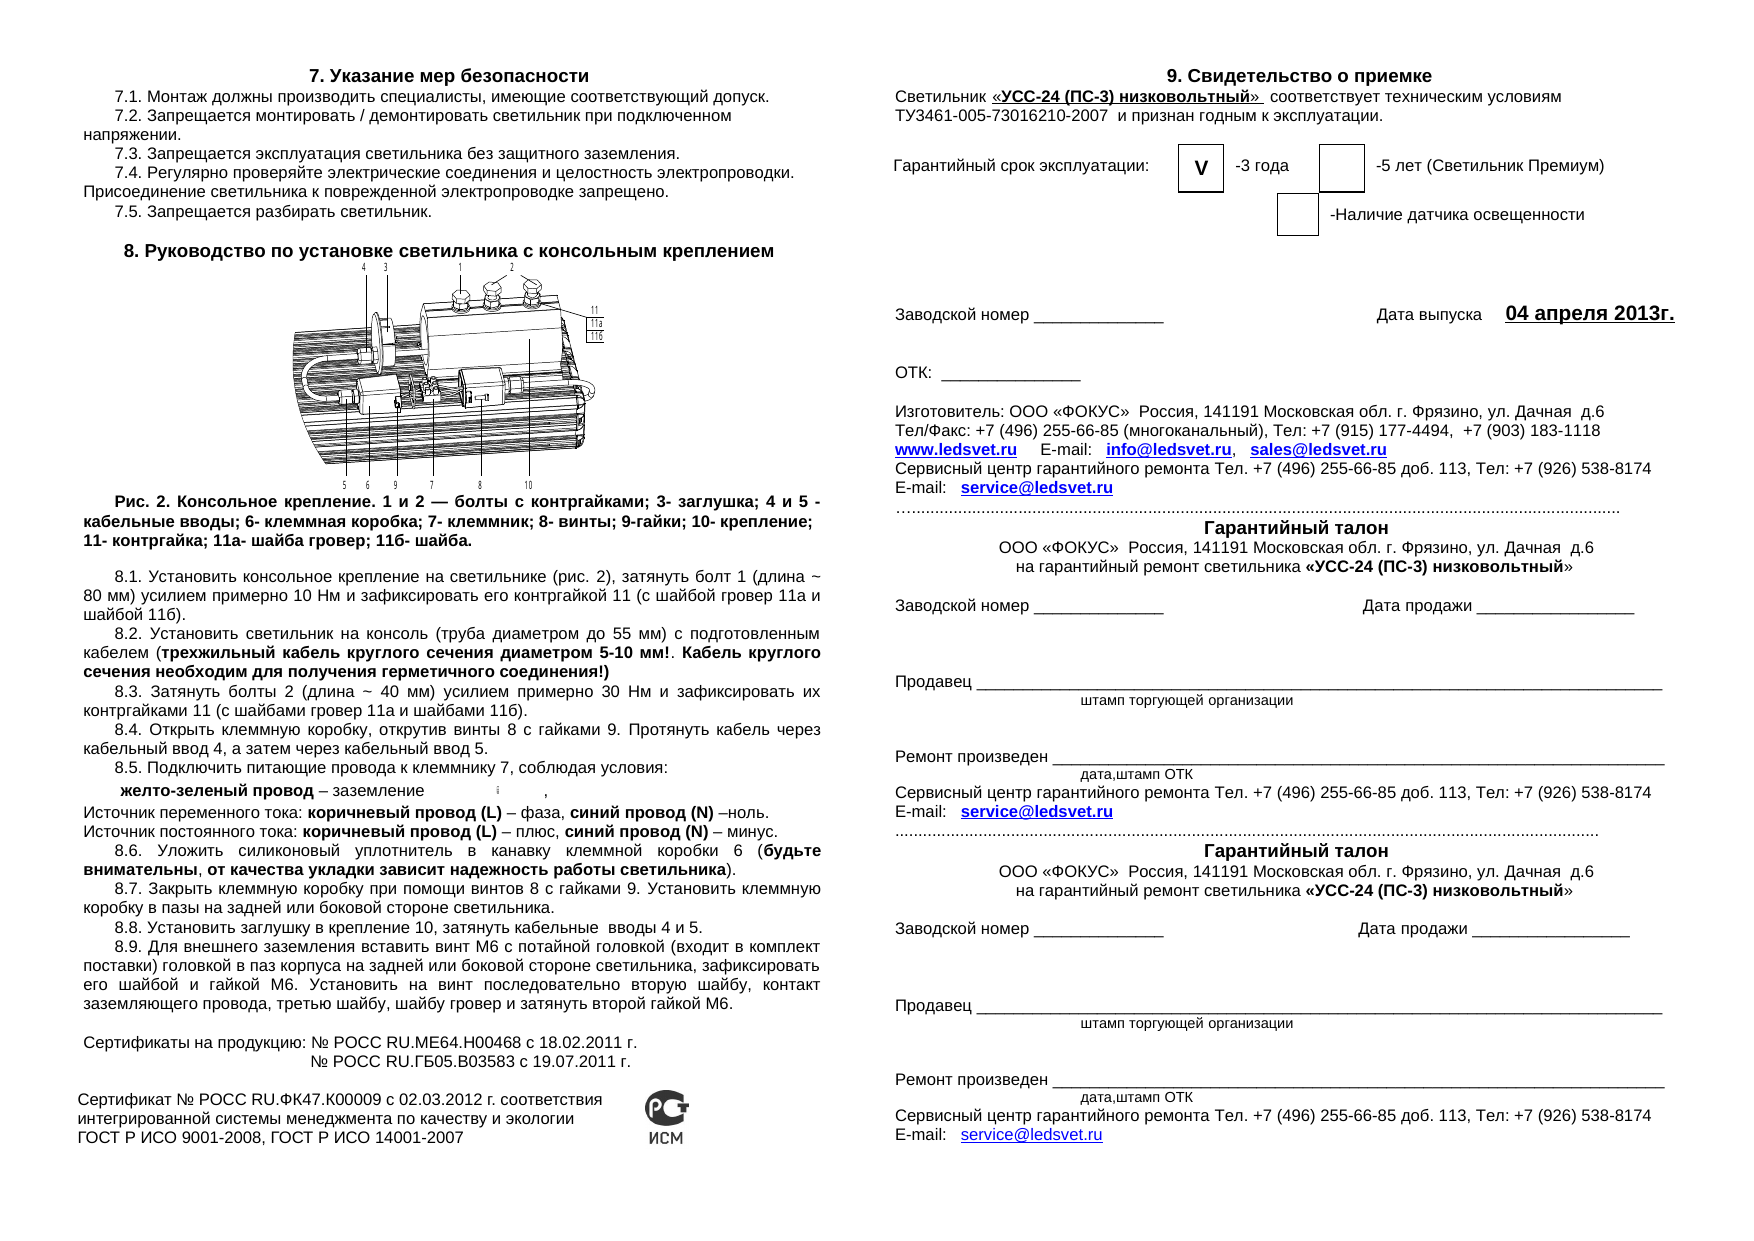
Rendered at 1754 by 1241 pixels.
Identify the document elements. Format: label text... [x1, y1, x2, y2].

text Ремонт произведен __________________________________________________________________ [895, 747, 1698, 766]
table_header Гарантийный срок эксплуатации: [882, 144, 1178, 191]
text 7.2. Запрещается монтировать / демонтировать светильник при подключенном напряжении. [83, 106, 821, 144]
text на гарантийный ремонт светильника «УСС-24 (ПС-3) низковольтный» [895, 881, 1698, 900]
text штамп торгующей организации [895, 691, 1698, 708]
text 8.2. Установить светильник на консоль (труба диаметром до 55 мм) с подготовленным кабелем (трехжильный кабель круглого сечения диаметром 5-10 мм!. Кабель круглого сечения необходим для получения герметичного соединения!) [83, 624, 821, 681]
text Заводской номер ______________ Дата выпуска 04 апреля 2013г. [895, 301, 1698, 325]
table_header [1278, 194, 1318, 235]
text Сервисный центр гарантийного ремонта Тел. +7 (496) 255-66-85 доб. 113, Тел: +7 (926) 538-8174 [895, 782, 1698, 802]
text 11- контргайка; 11а- шайба гровер; 11б- шайба. [83, 531, 821, 550]
text Заводской номер ______________ Дата продажи _________________ [895, 919, 1698, 938]
text Продавец __________________________________________________________________________ [895, 996, 1698, 1015]
text 8.1. Установить консольное крепление на светильнике (рис. 2), затянуть болт 1 (длина ~ 80 мм) усилием примерно 10 Нм и зафиксировать его контргайкой 11 (с шайбой гровер 11а и шайбой 11б). [83, 566, 821, 624]
text Гарантийный талон [895, 840, 1698, 862]
text 8.9. Для внешнего заземления вставить винт М6 с потайной головкой (входит в комплект поставки) головкой в паз корпуса на задней или боковой стороне светильника, зафиксировать его шайбой и гайкой М6. Установить на винт последовательно вторую шайбу, контакт заземляющего провода, третью шайбу, шайбу гровер и затянуть второй гайкой М6. [83, 937, 821, 1013]
list Сертификат № РОСС RU.ФК47.К00009 с 02.03.2012 г. соответствия [77, 1090, 643, 1109]
text E-mail: service@ledsvet.ru [895, 802, 1698, 821]
text 7.1. Монтаж должны производить специалисты, имеющие соответствующий допуск. [83, 86, 821, 106]
list [690, 1109, 821, 1128]
text 7.3. Запрещается эксплуатация светильника без защитного заземления. [83, 144, 821, 163]
text 8.8. Установить заглушку в крепление 10, затянуть кабельные вводы 4 и 5. [83, 917, 821, 937]
text 7.5. Запрещается разбирать светильник. [83, 201, 821, 221]
text Продавец __________________________________________________________________________ [895, 672, 1698, 691]
list [690, 1090, 821, 1109]
text Светильник «УСС-24 (ПС-3) низковольтный» соответствует техническим условиям [895, 86, 1698, 106]
text Тел/Факс: +7 (496) 255-66-85 (многоканальный), Тел: +7 (915) 177-4494, +7 (903) 183-1118 [895, 421, 1698, 440]
text …......................................................................................................................................................... [895, 497, 1698, 517]
list 9. Свидетельство о приемке [901, 65, 1698, 86]
text Рис. 2. Консольное крепление. 1 и 2 — болты с контргайками; 3- заглушка; 4 и 5 - кабельные вводы; 6- клеммная коробка; 7- клеммник; 8- винты; 9-гайки; 10- крепление; [83, 261, 821, 531]
text Заводской номер ______________ Дата продажи _________________ [895, 596, 1698, 615]
list ГОСТ Р ИСО 9001-2008, ГОСТ Р ИСО 14001-2007 [77, 1128, 643, 1147]
text E-mail: service@ledsvet.ru [895, 478, 1698, 497]
text Гарантийный талон [895, 517, 1698, 538]
text 8.4. Открыть клеммную коробку, открутив винты 8 с гайками 9. Протянуть кабель через кабельный ввод 4, а затем через кабельный ввод 5. [83, 720, 821, 758]
table_header [882, 193, 1277, 235]
text 7.4. Регулярно проверяйте электрические соединения и целостность электропроводки. Присоединение светильника к поврежденной электропроводке запрещено. [83, 163, 821, 201]
text www.ledsvet.ru E-mail: info@ledsvet.ru, sales@ledsvet.ru [895, 440, 1698, 459]
text E-mail: service@ledsvet.ru [895, 1125, 1698, 1144]
list № РОСС RU.ГБ05.В03583 с 19.07.2011 г. [83, 1052, 821, 1071]
text Ремонт произведен __________________________________________________________________ [895, 1070, 1698, 1089]
text Сертификаты на продукцию: № РОСС RU.МЕ64.Н00468 с 18.02.2011 г. [83, 1032, 821, 1052]
table_header -Наличие датчика освещенности [1319, 193, 1653, 235]
picture [645, 1090, 689, 1149]
text ООО «ФОКУС» Россия, 141191 Московская обл. г. Фрязино, ул. Дачная д.6 [895, 862, 1698, 881]
list [690, 1128, 821, 1147]
text дата,штамп ОТК [895, 1089, 1698, 1106]
text 8.7. Закрыть клеммную коробку при помощи винтов 8 с гайками 9. Установить клеммную коробку в пазы на задней или боковой стороне светильника. [83, 879, 821, 917]
text ........................................................................................................................................................ [895, 821, 1698, 840]
text ТУ3461-005-73016210-2007 и признан годным к эксплуатации. [895, 106, 1698, 125]
table_header V [1179, 145, 1223, 191]
text дата,штамп ОТК [895, 766, 1698, 782]
text Сервисный центр гарантийного ремонта Тел. +7 (496) 255-66-85 доб. 113, Тел: +7 (926) 538-8174 [895, 1106, 1698, 1125]
text 7. Указание мер безопасности [77, 65, 821, 86]
text ОТК: _______________ [895, 363, 1698, 382]
list интегрированной системы менеджмента по качеству и экологии [77, 1109, 643, 1128]
text штамп торгующей организации [895, 1015, 1698, 1032]
text Изготовитель: ООО «ФОКУС» Россия, 141191 Московская обл. г. Фрязино, ул. Дачная д.6 [895, 402, 1698, 421]
text 8.3. Затянуть болты 2 (длина ~ 40 мм) усилием примерно 30 Нм и зафиксировать их контргайками 11 (с шайбами гровер 11а и шайбами 11б). [83, 681, 821, 720]
text ООО «ФОКУС» Россия, 141191 Московская обл. г. Фрязино, ул. Дачная д.6 [895, 538, 1698, 557]
table_header -5 лет (Светильник Премиум) [1365, 144, 1657, 191]
text Источник постоянного тока: коричневый провод (L) – плюс, синий провод (N) – минус. [83, 822, 821, 841]
table_header -3 года [1224, 144, 1319, 191]
text Источник переменного тока: коричневый провод (L) – фаза, синий провод (N) –ноль. [83, 802, 821, 822]
text 8.5. Подключить питающие провода к клеммнику 7, соблюдая условия: [83, 758, 821, 777]
text Сервисный центр гарантийного ремонта Тел. +7 (496) 255-66-85 доб. 113, Тел: +7 (926) 538-8174 [895, 459, 1698, 478]
text желто-зеленый провод – заземление , [83, 777, 821, 802]
text на гарантийный ремонт светильника «УСС-24 (ПС-3) низковольтный» [895, 557, 1698, 576]
table_header [1320, 145, 1364, 191]
list 8. Руководство по установке светильника с консольным креплением [77, 240, 821, 261]
text 8.6. Уложить силиконовый уплотнитель в канавку клеммной коробки 6 (будьте внимательны, от качества укладки зависит надежность работы светильника). [83, 841, 821, 879]
